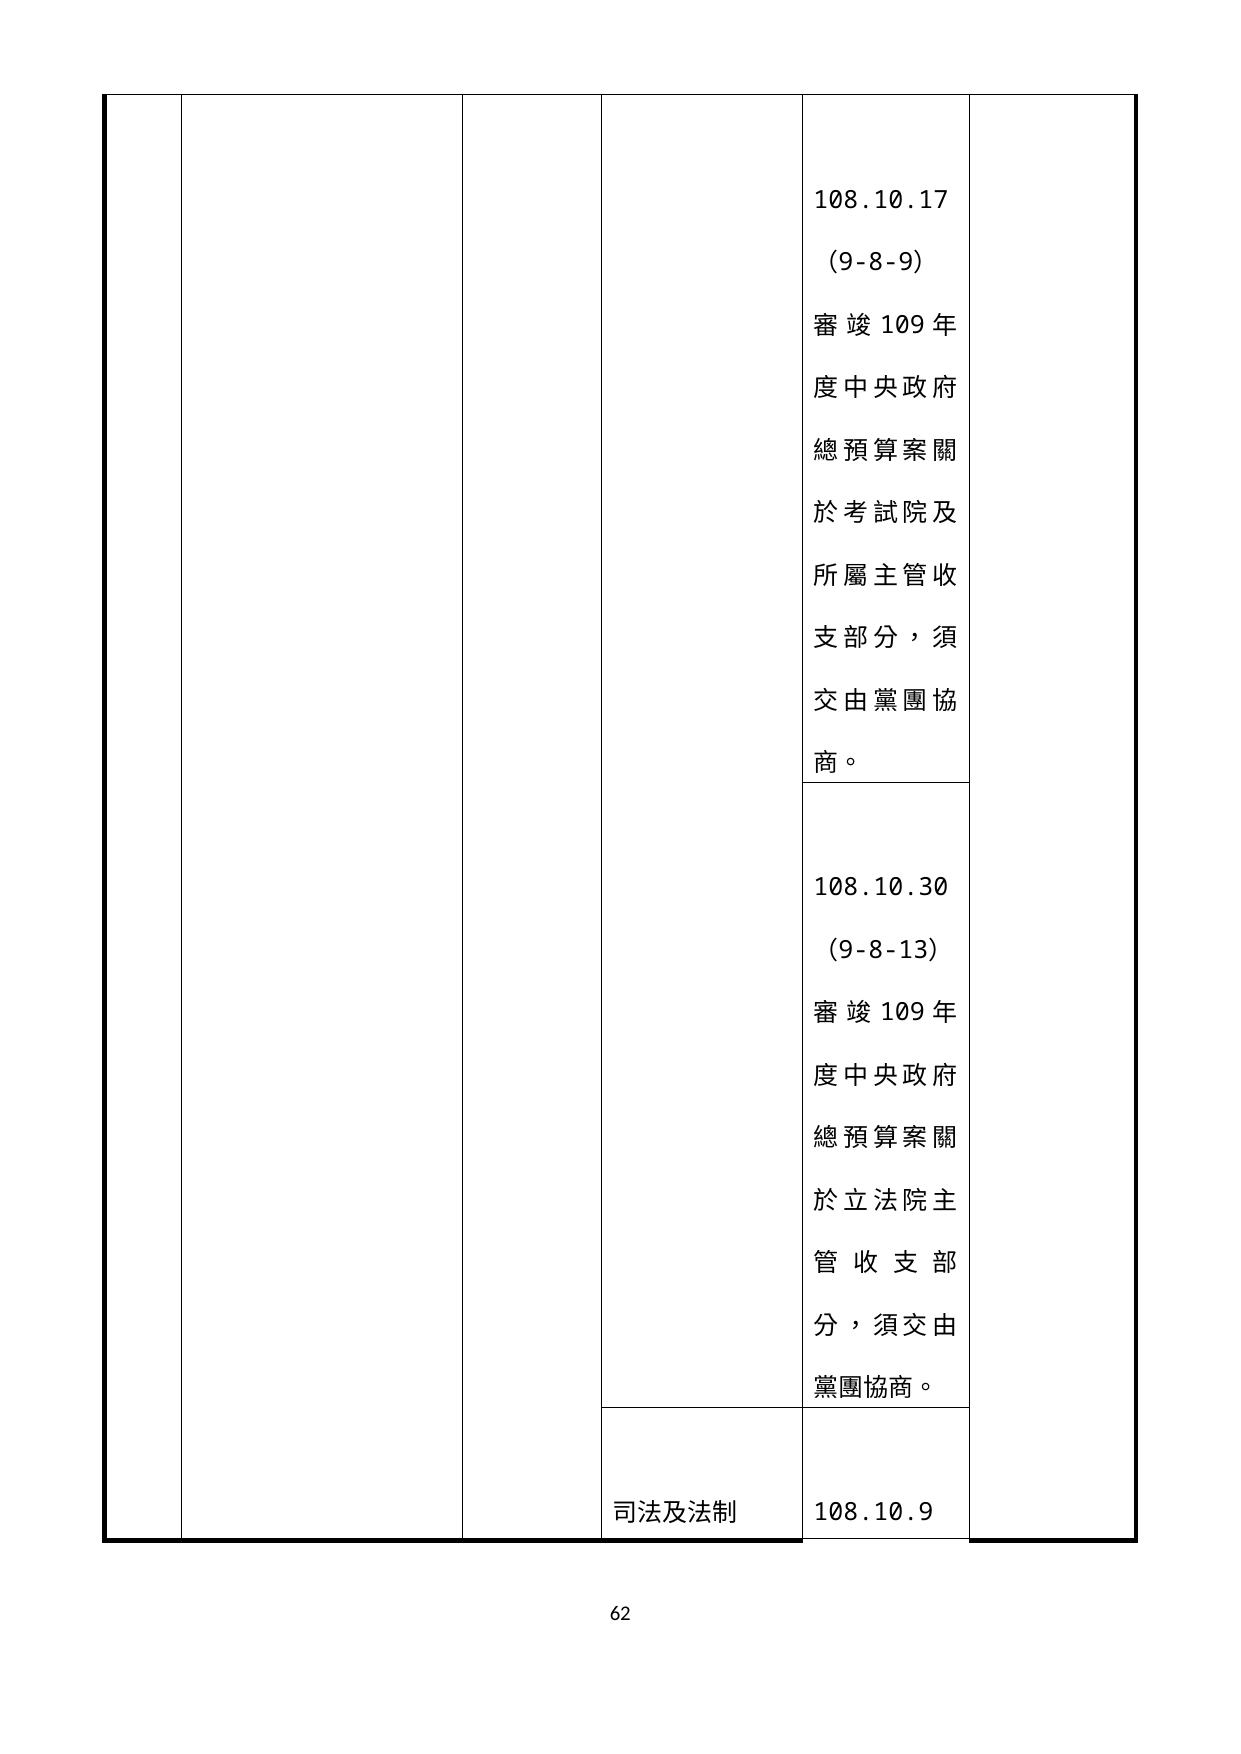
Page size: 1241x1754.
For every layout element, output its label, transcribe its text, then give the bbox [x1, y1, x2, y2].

table_cell [463, 95, 601, 1538]
table_cell [602, 95, 802, 1407]
table_cell 108.10.17 （9-8-9） 審竣109年度中央政府總預算案關於考試院及所屬主管收支部分，須交由黨團協商。 [803, 95, 969, 782]
table_cell [107, 95, 181, 1538]
table_cell [182, 95, 462, 1538]
table_cell [970, 95, 1134, 1538]
table_cell 108.10.9 [803, 1408, 969, 1538]
table_cell 108.10.30 （9-8-13） 審竣109年度中央政府總預算案關於立法院主管收支部分，須交由黨團協商。 [803, 783, 969, 1407]
table_cell 司法及法制 [602, 1408, 802, 1538]
